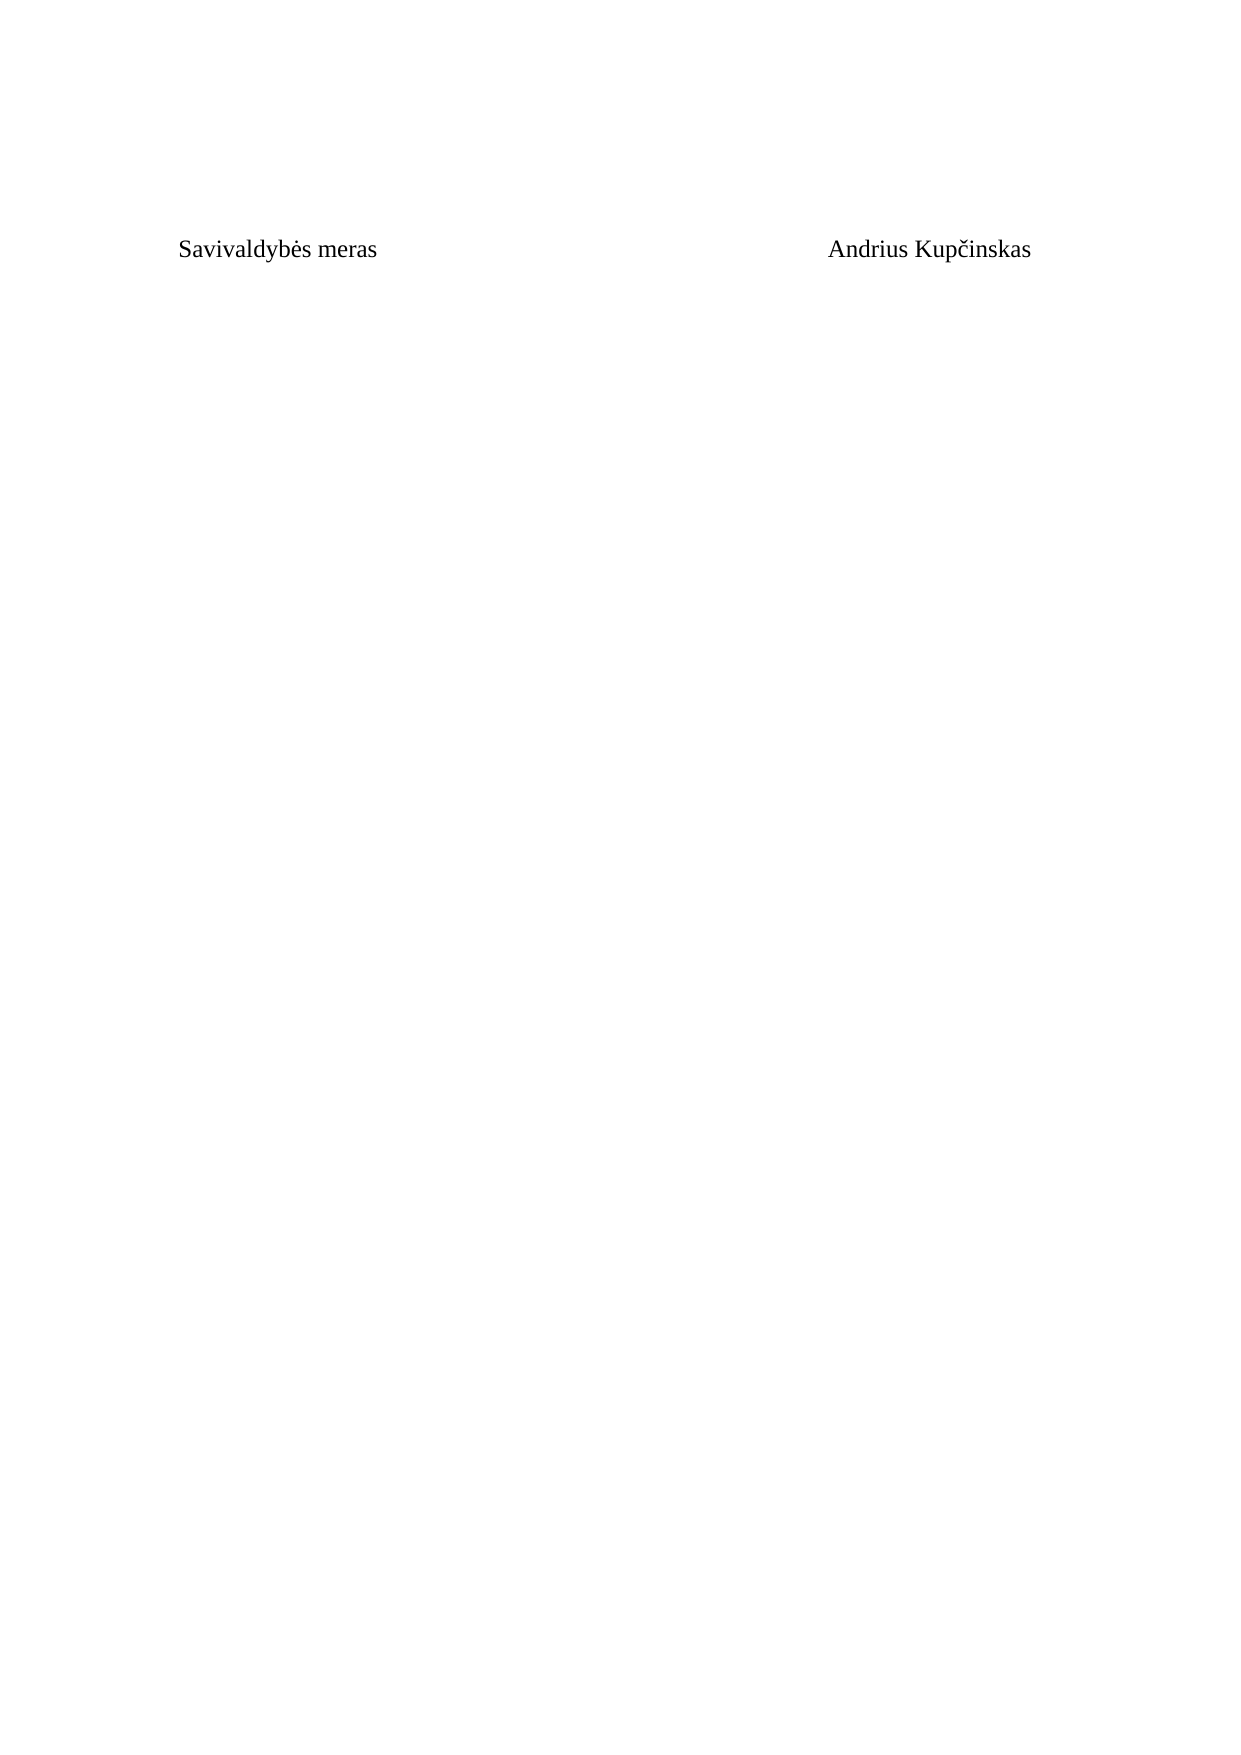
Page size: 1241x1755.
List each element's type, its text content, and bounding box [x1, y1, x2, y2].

text Savivaldybės meras Andrius Kupčinskas [178, 234, 1152, 263]
